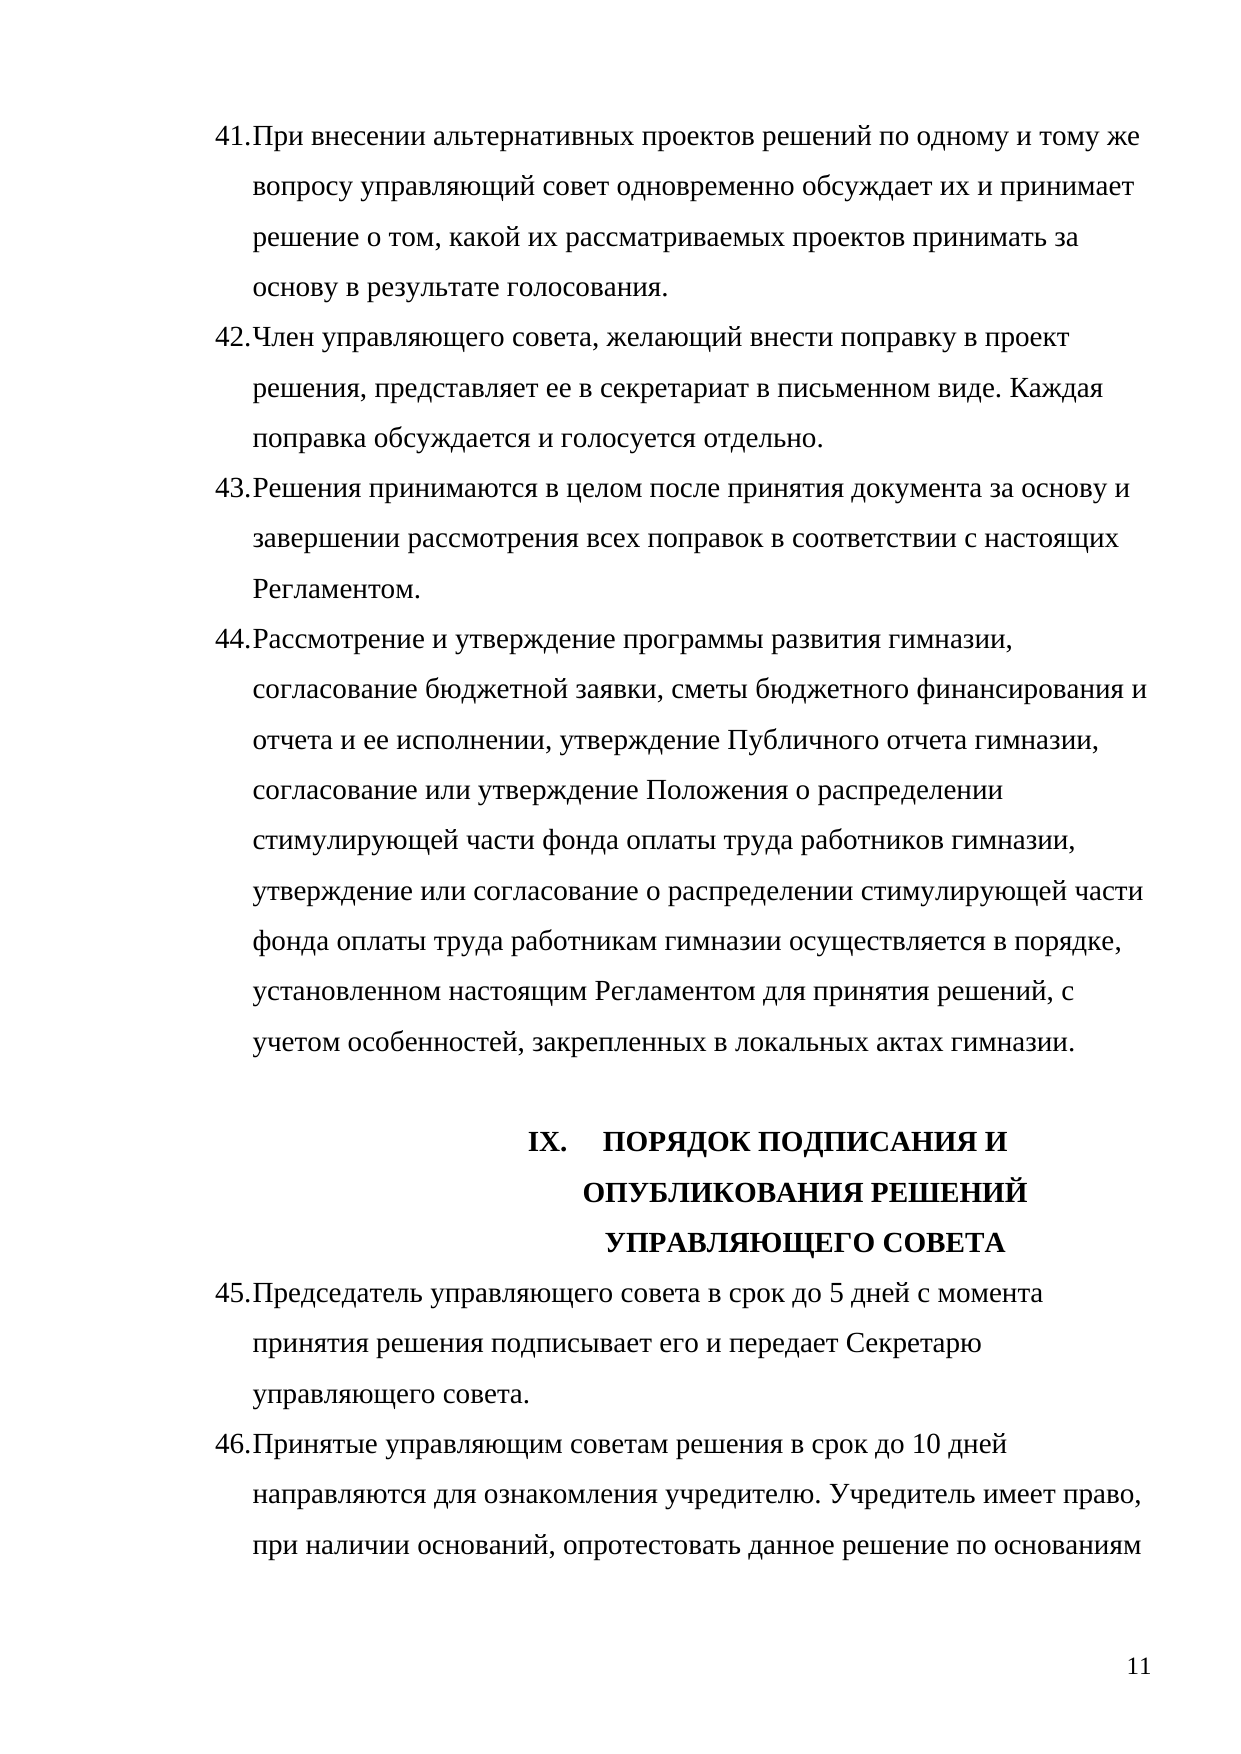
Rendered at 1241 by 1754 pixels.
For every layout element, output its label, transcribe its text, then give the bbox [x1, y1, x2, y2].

list Рассмотрение и утверждение программы развития гимназии, согласование бюджетной заявки, сметы бюджетного финансирования и отчета и ее исполнении, утверждение Публичного отчета гимназии, согласование или утверждение Положения о распределении стимулирующей части фонда оплаты труда работников гимназии, утверждение или согласование о распределении стимулирующей части фонда оплаты труда работникам гимназии осуществляется в порядке, установленном настоящим Регламентом для принятия решений, с учетом особенностей, закрепленных в локальных актах гимназии. [215, 621, 1152, 1057]
list Председатель управляющего совета в срок до 5 дней с момента принятия решения подписывает его и передает Секретарю управляющего совета. [215, 1275, 1152, 1409]
list Принятые управляющим советам решения в срок до 10 дней направляются для ознакомления учредителю. Учредитель имеет право, при наличии оснований, опротестовать данное решение по основаниям [215, 1426, 1152, 1560]
list Решения принимаются в целом после принятия документа за основу и завершении рассмотрения всех поправок в соответствии с настоящих Регламентом. [215, 470, 1152, 604]
list ПОРЯДОК ПОДПИСАНИЯ И ОПУБЛИКОВАНИЯ РЕШЕНИЙ УПРАВЛЯЮЩЕГО СОВЕТА [383, 1124, 1152, 1258]
list Член управляющего совета, желающий внести поправку в проект решения, представляет ее в секретариат в письменном виде. Каждая поправка обсуждается и голосуется отдельно. [215, 319, 1152, 453]
list При внесении альтернативных проектов решений по одному и тому же вопросу управляющий совет одновременно обсуждает их и принимает решение о том, какой их рассматриваемых проектов принимать за основу в результате голосования. [215, 118, 1152, 303]
